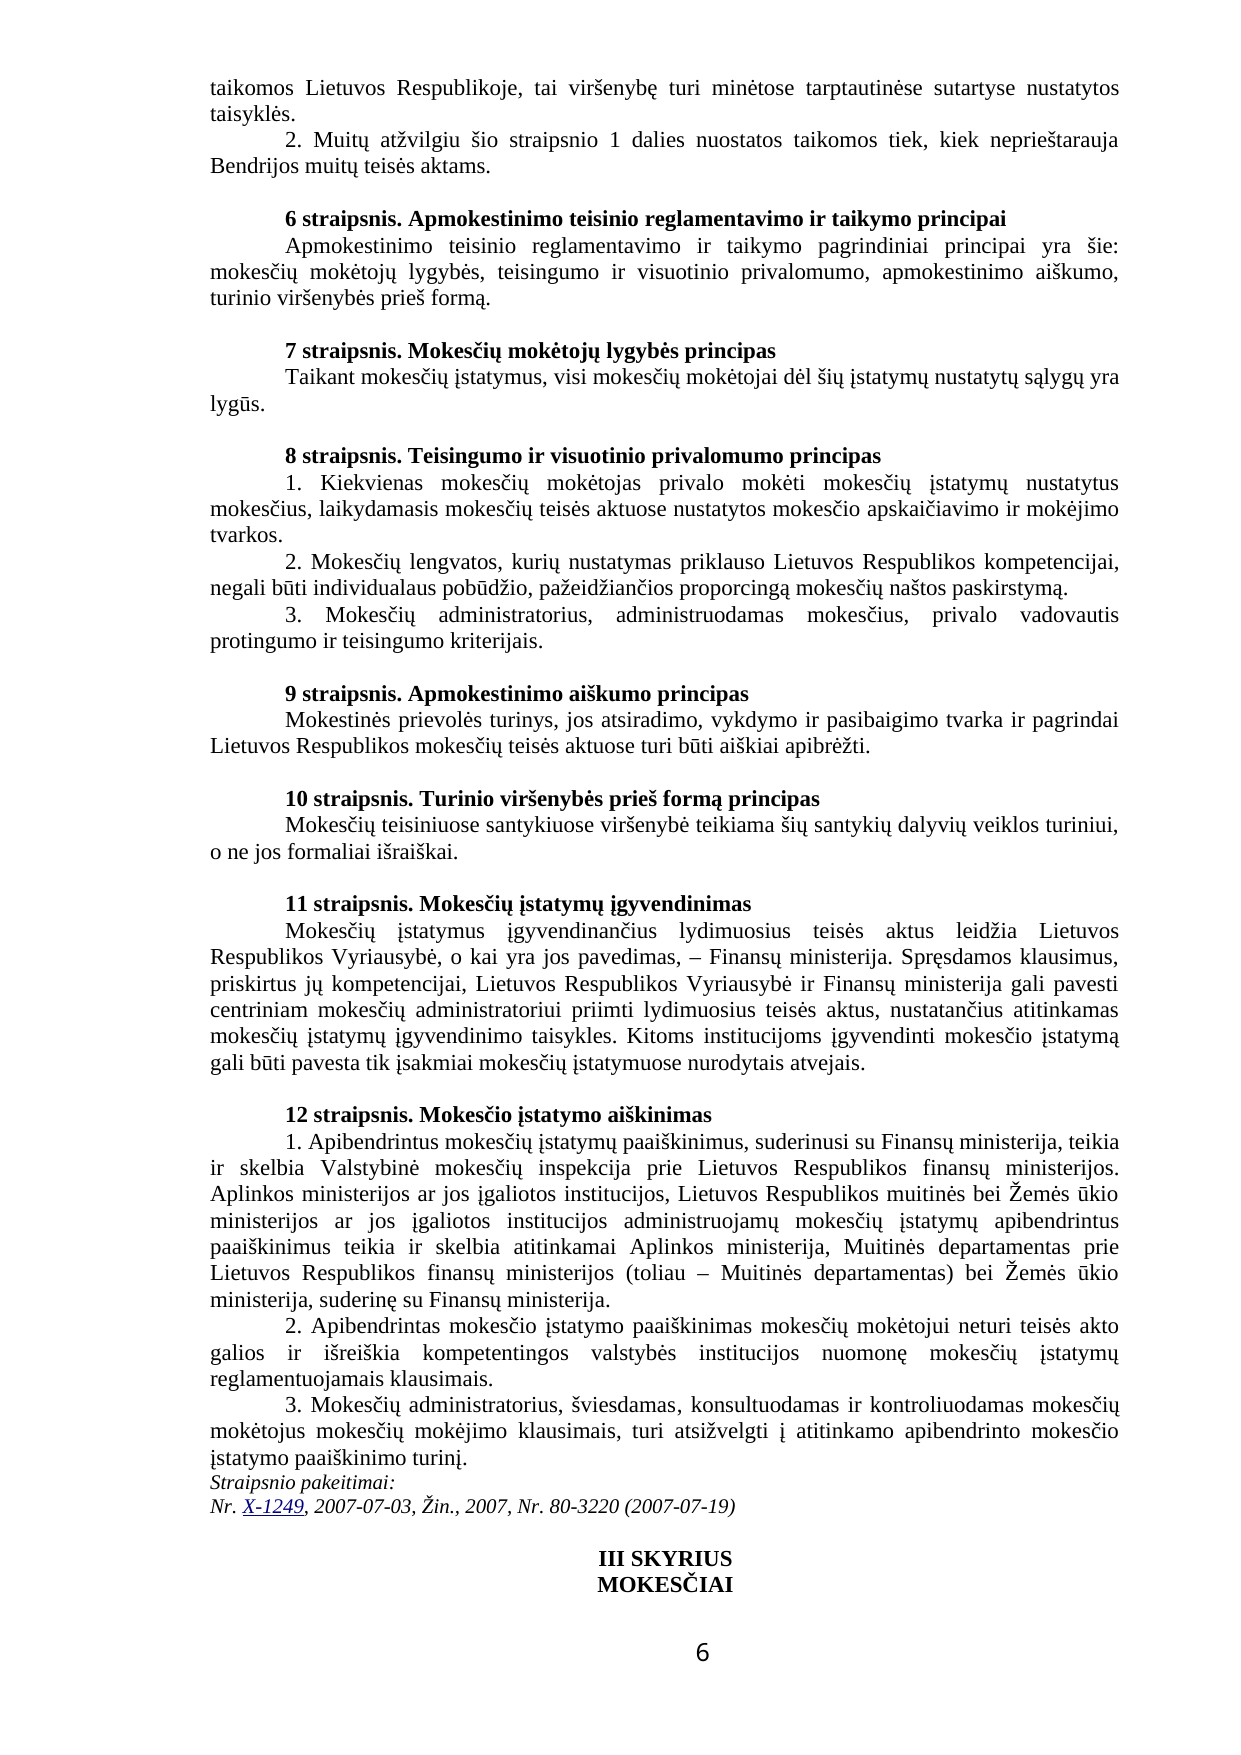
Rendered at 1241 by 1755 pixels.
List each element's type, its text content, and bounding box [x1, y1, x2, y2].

text 7 straipsnis. Mokesčių mokėtojų lygybės principas [210, 337, 1120, 363]
text Nr. X-1249, 2007-07-03, Žin., 2007, Nr. 80-3220 (2007-07-19) [210, 1494, 1120, 1518]
text 12 straipsnis. Mokesčio įstatymo aiškinimas [210, 1101, 1120, 1128]
text Apmokestinimo teisinio reglamentavimo ir taikymo pagrindiniai principai yra šie: mokesčių mokėtojų lygybės, teisingumo ir visuotinio privalomumo, apmokestinimo aiškumo, turinio viršenybės prieš formą. [210, 232, 1120, 311]
subtitle III SKYRIUS [210, 1545, 1120, 1571]
text 2. Mokesčių lengvatos, kurių nustatymas priklauso Lietuvos Respublikos kompetencijai, negali būti individualaus pobūdžio, pažeidžiančios proporcingą mokesčių naštos paskirstymą. [210, 548, 1120, 601]
text 1. Kiekvienas mokesčių mokėtojas privalo mokėti mokesčių įstatymų nustatytus mokesčius, laikydamasis mokesčių teisės aktuose nustatytos mokesčio apskaičiavimo ir mokėjimo tvarkos. [210, 469, 1120, 548]
text taikomos Lietuvos Respublikoje, tai viršenybę turi minėtose tarptautinėse sutartyse nustatytos taisyklės. [210, 73, 1120, 126]
text 11 straipsnis. Mokesčių įstatymų įgyvendinimas [210, 891, 1120, 917]
text Mokestinės prievolės turinys, jos atsiradimo, vykdymo ir pasibaigimo tvarka ir pagrindai Lietuvos Respublikos mokesčių teisės aktuose turi būti aiškiai apibrėžti. [210, 706, 1120, 759]
text Mokesčių teisiniuose santykiuose viršenybė teikiama šių santykių dalyvių veiklos turiniui, o ne jos formaliai išraiškai. [210, 811, 1120, 864]
text Taikant mokesčių įstatymus, visi mokesčių mokėtojai dėl šių įstatymų nustatytų sąlygų yra lygūs. [210, 363, 1120, 416]
text 3. Mokesčių administratorius, administruodamas mokesčius, privalo vadovautis protingumo ir teisingumo kriterijais. [210, 601, 1120, 653]
text 8 straipsnis. Teisingumo ir visuotinio privalomumo principas [210, 442, 1120, 469]
text Straipsnio pakeitimai: [210, 1470, 1120, 1494]
text 3. Mokesčių administratorius, šviesdamas, konsultuodamas ir kontroliuodamas mokesčių mokėtojus mokesčių mokėjimo klausimais, turi atsižvelgti į atitinkamo apibendrinto mokesčio įstatymo paaiškinimo turinį. [210, 1391, 1120, 1470]
text 6 straipsnis. Apmokestinimo teisinio reglamentavimo ir taikymo principai [210, 205, 1120, 232]
subtitle MOKESČIAI [210, 1571, 1120, 1597]
text 2. Apibendrintas mokesčio įstatymo paaiškinimas mokesčių mokėtojui neturi teisės akto galios ir išreiškia kompetentingos valstybės institucijos nuomonę mokesčių įstatymų reglamentuojamais klausimais. [210, 1312, 1120, 1391]
text 2. Muitų atžvilgiu šio straipsnio 1 dalies nuostatos taikomos tiek, kiek neprieštarauja Bendrijos muitų teisės aktams. [210, 126, 1120, 179]
text 1. Apibendrintus mokesčių įstatymų paaiškinimus, suderinusi su Finansų ministerija, teikia ir skelbia Valstybinė mokesčių inspekcija prie Lietuvos Respublikos finansų ministerijos. Aplinkos ministerijos ar jos įgaliotos institucijos, Lietuvos Respublikos muitinės bei Žemės ūkio ministerijos ar jos įgaliotos institucijos administruojamų mokesčių įstatymų apibendrintus paaiškinimus teikia ir skelbia atitinkamai Aplinkos ministerija, Muitinės departamentas prie Lietuvos Respublikos finansų ministerijos (toliau – Muitinės departamentas) bei Žemės ūkio ministerija, suderinę su Finansų ministerija. [210, 1128, 1120, 1312]
text 9 straipsnis. Apmokestinimo aiškumo principas [210, 680, 1120, 706]
subtitle 10 straipsnis. Turinio viršenybės prieš formą principas [210, 785, 1120, 811]
text Mokesčių įstatymus įgyvendinančius lydimuosius teisės aktus leidžia Lietuvos Respublikos Vyriausybė, o kai yra jos pavedimas, – Finansų ministerija. Spręsdamos klausimus, priskirtus jų kompetencijai, Lietuvos Respublikos Vyriausybė ir Finansų ministerija gali pavesti centriniam mokesčių administratoriui priimti lydimuosius teisės aktus, nustatančius atitinkamas mokesčių įstatymų įgyvendinimo taisykles. Kitoms institucijoms įgyvendinti mokesčio įstatymą gali būti pavesta tik įsakmiai mokesčių įstatymuose nurodytais atvejais. [210, 917, 1120, 1075]
